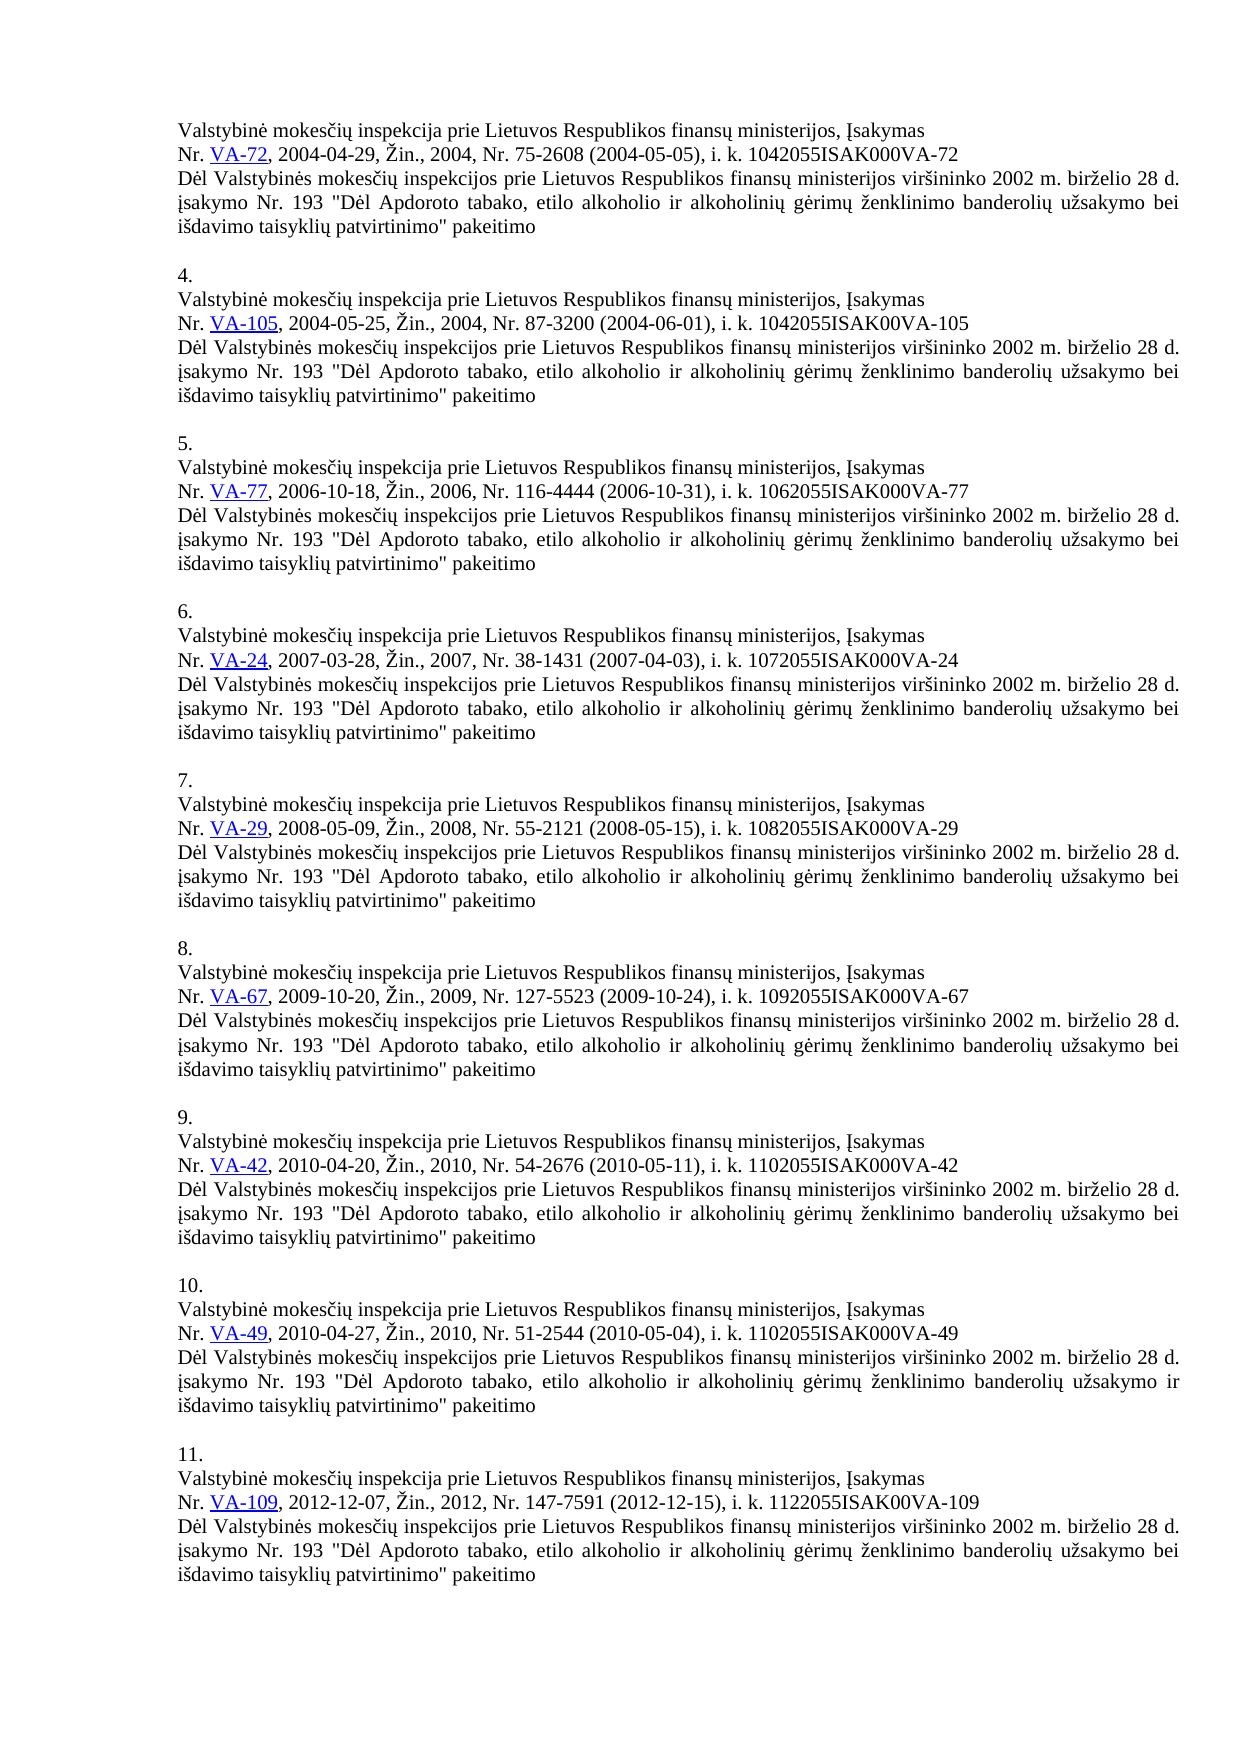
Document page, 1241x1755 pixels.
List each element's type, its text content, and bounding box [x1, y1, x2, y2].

text Valstybinė mokesčių inspekcija prie Lietuvos Respublikos finansų ministerijos, Įsakymas [177, 118, 1181, 142]
text Valstybinė mokesčių inspekcija prie Lietuvos Respublikos finansų ministerijos, Įsakymas [177, 1129, 1181, 1153]
text Valstybinė mokesčių inspekcija prie Lietuvos Respublikos finansų ministerijos, Įsakymas [177, 1466, 1181, 1490]
text Dėl Valstybinės mokesčių inspekcijos prie Lietuvos Respublikos finansų ministerijos viršininko 2002 m. birželio 28 d. įsakymo Nr. 193 "Dėl Apdoroto tabako, etilo alkoholio ir alkoholinių gėrimų ženklinimo banderolių užsakymo bei išdavimo taisyklių patvirtinimo" pakeitimo [177, 1177, 1181, 1249]
text Valstybinė mokesčių inspekcija prie Lietuvos Respublikos finansų ministerijos, Įsakymas [177, 960, 1181, 984]
text Nr. VA-24, 2007-03-28, Žin., 2007, Nr. 38-1431 (2007-04-03), i. k. 1072055ISAK000VA-24 [177, 647, 1181, 672]
text Dėl Valstybinės mokesčių inspekcijos prie Lietuvos Respublikos finansų ministerijos viršininko 2002 m. birželio 28 d. įsakymo Nr. 193 "Dėl Apdoroto tabako, etilo alkoholio ir alkoholinių gėrimų ženklinimo banderolių užsakymo bei išdavimo taisyklių patvirtinimo" pakeitimo [177, 503, 1181, 575]
text Dėl Valstybinės mokesčių inspekcijos prie Lietuvos Respublikos finansų ministerijos viršininko 2002 m. birželio 28 d. įsakymo Nr. 193 "Dėl Apdoroto tabako, etilo alkoholio ir alkoholinių gėrimų ženklinimo banderolių užsakymo bei išdavimo taisyklių patvirtinimo" pakeitimo [177, 166, 1181, 238]
text Nr. VA-105, 2004-05-25, Žin., 2004, Nr. 87-3200 (2004-06-01), i. k. 1042055ISAK00VA-105 [177, 311, 1181, 335]
text Nr. VA-49, 2010-04-27, Žin., 2010, Nr. 51-2544 (2010-05-04), i. k. 1102055ISAK000VA-49 [177, 1321, 1181, 1345]
text Nr. VA-67, 2009-10-20, Žin., 2009, Nr. 127-5523 (2009-10-24), i. k. 1092055ISAK000VA-67 [177, 984, 1181, 1008]
text 4. [177, 262, 1181, 287]
text Valstybinė mokesčių inspekcija prie Lietuvos Respublikos finansų ministerijos, Įsakymas [177, 792, 1181, 816]
text 6. [177, 599, 1181, 623]
text Dėl Valstybinės mokesčių inspekcijos prie Lietuvos Respublikos finansų ministerijos viršininko 2002 m. birželio 28 d. įsakymo Nr. 193 "Dėl Apdoroto tabako, etilo alkoholio ir alkoholinių gėrimų ženklinimo banderolių užsakymo bei išdavimo taisyklių patvirtinimo" pakeitimo [177, 335, 1181, 407]
text 9. [177, 1105, 1181, 1129]
text 5. [177, 431, 1181, 455]
text 10. [177, 1273, 1181, 1297]
text Dėl Valstybinės mokesčių inspekcijos prie Lietuvos Respublikos finansų ministerijos viršininko 2002 m. birželio 28 d. įsakymo Nr. 193 "Dėl Apdoroto tabako, etilo alkoholio ir alkoholinių gėrimų ženklinimo banderolių užsakymo bei išdavimo taisyklių patvirtinimo" pakeitimo [177, 672, 1181, 744]
text Nr. VA-72, 2004-04-29, Žin., 2004, Nr. 75-2608 (2004-05-05), i. k. 1042055ISAK000VA-72 [177, 142, 1181, 166]
text Valstybinė mokesčių inspekcija prie Lietuvos Respublikos finansų ministerijos, Įsakymas [177, 623, 1181, 647]
text Dėl Valstybinės mokesčių inspekcijos prie Lietuvos Respublikos finansų ministerijos viršininko 2002 m. birželio 28 d. įsakymo Nr. 193 "Dėl Apdoroto tabako, etilo alkoholio ir alkoholinių gėrimų ženklinimo banderolių užsakymo bei išdavimo taisyklių patvirtinimo" pakeitimo [177, 840, 1181, 912]
text Nr. VA-77, 2006-10-18, Žin., 2006, Nr. 116-4444 (2006-10-31), i. k. 1062055ISAK000VA-77 [177, 479, 1181, 503]
text Nr. VA-29, 2008-05-09, Žin., 2008, Nr. 55-2121 (2008-05-15), i. k. 1082055ISAK000VA-29 [177, 816, 1181, 840]
text Dėl Valstybinės mokesčių inspekcijos prie Lietuvos Respublikos finansų ministerijos viršininko 2002 m. birželio 28 d. įsakymo Nr. 193 "Dėl Apdoroto tabako, etilo alkoholio ir alkoholinių gėrimų ženklinimo banderolių užsakymo ir išdavimo taisyklių patvirtinimo" pakeitimo [177, 1345, 1181, 1417]
text Dėl Valstybinės mokesčių inspekcijos prie Lietuvos Respublikos finansų ministerijos viršininko 2002 m. birželio 28 d. įsakymo Nr. 193 "Dėl Apdoroto tabako, etilo alkoholio ir alkoholinių gėrimų ženklinimo banderolių užsakymo bei išdavimo taisyklių patvirtinimo" pakeitimo [177, 1514, 1181, 1586]
text 11. [177, 1442, 1181, 1466]
text Dėl Valstybinės mokesčių inspekcijos prie Lietuvos Respublikos finansų ministerijos viršininko 2002 m. birželio 28 d. įsakymo Nr. 193 "Dėl Apdoroto tabako, etilo alkoholio ir alkoholinių gėrimų ženklinimo banderolių užsakymo bei išdavimo taisyklių patvirtinimo" pakeitimo [177, 1008, 1181, 1081]
text Valstybinė mokesčių inspekcija prie Lietuvos Respublikos finansų ministerijos, Įsakymas [177, 455, 1181, 479]
text Nr. VA-109, 2012-12-07, Žin., 2012, Nr. 147-7591 (2012-12-15), i. k. 1122055ISAK00VA-109 [177, 1490, 1181, 1514]
text Valstybinė mokesčių inspekcija prie Lietuvos Respublikos finansų ministerijos, Įsakymas [177, 1297, 1181, 1321]
text Nr. VA-42, 2010-04-20, Žin., 2010, Nr. 54-2676 (2010-05-11), i. k. 1102055ISAK000VA-42 [177, 1153, 1181, 1177]
text Valstybinė mokesčių inspekcija prie Lietuvos Respublikos finansų ministerijos, Įsakymas [177, 287, 1181, 311]
text 7. [177, 768, 1181, 792]
text 8. [177, 936, 1181, 960]
